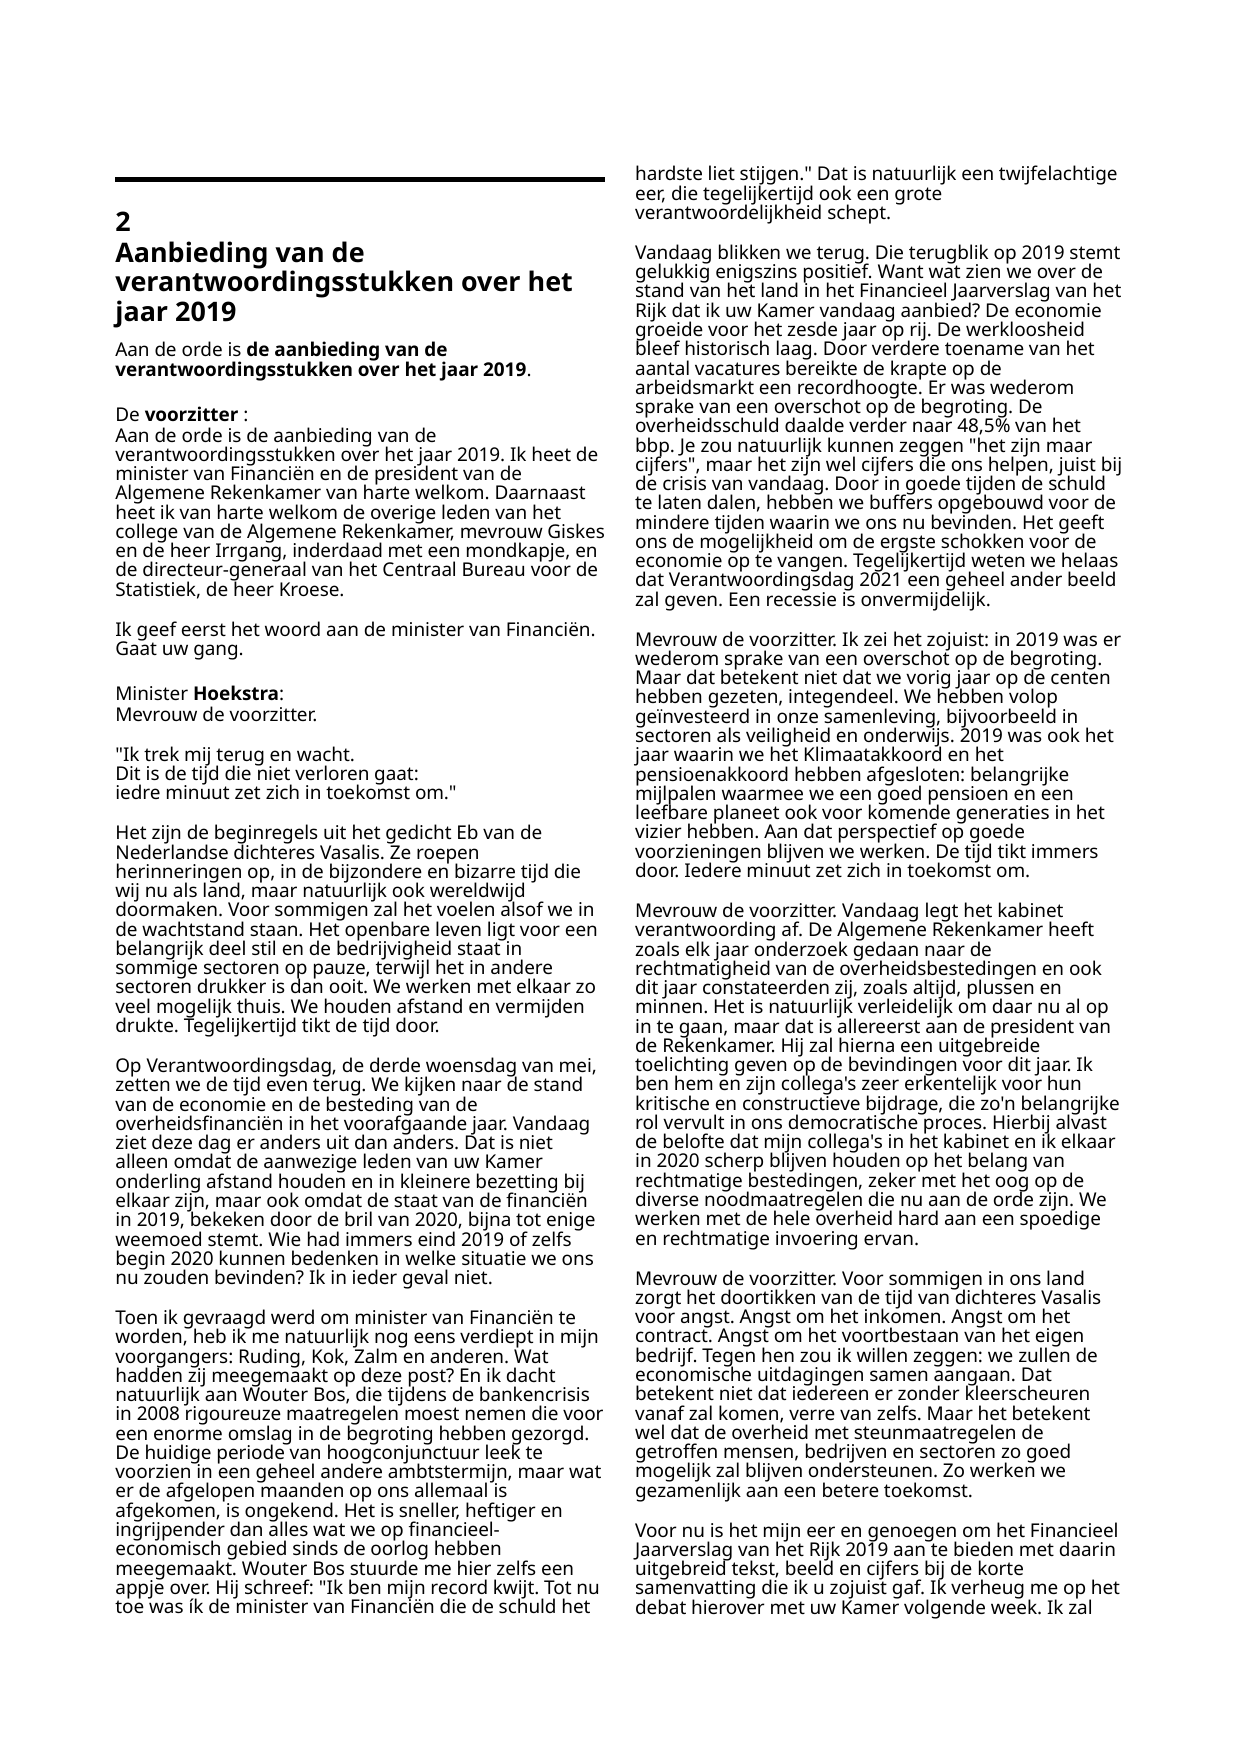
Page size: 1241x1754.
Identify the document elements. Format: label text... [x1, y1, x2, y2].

text De voorzitter : [115, 401, 605, 427]
text Dit is de tijd die niet verloren gaat: [115, 765, 605, 784]
text Mevrouw de voorzitter. Voor sommigen in ons land zorgt het doortikken van de tijd van dichteres Vasalis voor angst. Angst om het inkomen. Angst om het contract. Angst om het voortbestaan van het eigen bedrijf. Tegen hen zou ik willen zeggen: we zullen de economische uitdagingen samen aangaan. Dat betekent niet dat iedereen er zonder kleerscheuren vanaf zal komen, verre van zelfs. Maar het betekent wel dat de overheid met steunmaatregelen de getroffen mensen, bedrijven en sectoren zo goed mogelijk zal blijven ondersteunen. Zo werken we gezamenlijk aan een betere toekomst. [635, 1269, 1125, 1501]
text Toen ik gevraagd werd om minister van Financiën te worden, heb ik me natuurlijk nog eens verdiept in mijn voorgangers: Ruding, Kok, Zalm en anderen. Wat hadden zij meegemaakt op deze post? En ik dacht natuurlijk aan Wouter Bos, die tijdens de bankencrisis in 2008 rigoureuze maatregelen moest nemen die voor een enorme omslag in de begroting hebben gezorgd. De huidige periode van hoogconjunctuur leek te voorzien in een geheel andere ambtstermijn, maar wat er de afgelopen maanden op ons allemaal is afgekomen, is ongekend. Het is sneller, heftiger en ingrijpender dan alles wat we op financieel-economisch gebied sinds de oorlog hebben meegemaakt. Wouter Bos stuurde me hier zelfs een appje over. Hij schreef: "Ik ben mijn record kwijt. Tot nu toe was ík de minister van Financiën die de schuld het [115, 1309, 605, 1617]
text Mevrouw de voorzitter. Ik zei het zojuist: in 2019 was er wederom sprake van een overschot op de begroting. Maar dat betekent niet dat we vorig jaar op de centen hebben gezeten, integendeel. We hebben volop geïnvesteerd in onze samenleving, bijvoorbeeld in sectoren als veiligheid en onderwijs. 2019 was ook het jaar waarin we het Klimaatakkoord en het pensioenakkoord hebben afgesloten: belangrijke mijlpalen waarmee we een goed pensioen en een leefbare planeet ook voor komende generaties in het vizier hebben. Aan dat perspectief op goede voorzieningen blijven we werken. De tijd tikt immers door. Iedere minuut zet zich in toekomst om. [635, 631, 1125, 881]
text "Ik trek mij terug en wacht. [115, 746, 605, 765]
text Vandaag blikken we terug. Die terugblik op 2019 stemt gelukkig enigszins positief. Want wat zien we over de stand van het land in het Financieel Jaarverslag van het Rijk dat ik uw Kamer vandaag aanbied? De economie groeide voor het zesde jaar op rij. De werkloosheid bleef historisch laag. Door verdere toename van het aantal vacatures bereikte de krapte op de arbeidsmarkt een recordhoogte. Er was wederom sprake van een overschot op de begroting. De overheidsschuld daalde verder naar 48,5% van het bbp. Je zou natuurlijk kunnen zeggen "het zijn maar cijfers", maar het zijn wel cijfers die ons helpen, juist bij de crisis van vandaag. Door in goede tijden de schuld te laten dalen, hebben we buffers opgebouwd voor de mindere tijden waarin we ons nu bevinden. Het geeft ons de mogelijkheid om de ergste schokken voor de economie op te vangen. Tegelijkertijd weten we helaas dat Verantwoordingsdag 2021 een geheel ander beeld zal geven. Een recessie is onvermijdelijk. [635, 244, 1125, 610]
text Aanbieding van de verantwoordingsstukken over het jaar 2019 [115, 239, 605, 341]
text Aan de orde is de aanbieding van de verantwoordingsstukken over het jaar 2019. Ik heet de minister van Financiën en de president van de Algemene Rekenkamer van harte welkom. Daarnaast heet ik van harte welkom de overige leden van het college van de Algemene Rekenkamer, mevrouw Giskes en de heer Irrgang, inderdaad met een mondkapje, en de directeur-generaal van het Centraal Bureau voor de Statistiek, de heer Kroese. [115, 427, 605, 600]
text Voor nu is het mijn eer en genoegen om het Financieel Jaarverslag van het Rijk 2019 aan te bieden met daarin uitgebreid tekst, beeld en cijfers bij de korte samenvatting die ik u zojuist gaf. Ik verheug me op het debat hierover met uw Kamer volgende week. Ik zal [635, 1522, 1125, 1618]
text iedre minuut zet zich in toekomst om." [115, 784, 605, 804]
text hardste liet stijgen." Dat is natuurlijk een twijfelachtige eer, die tegelijkertijd ook een grote verantwoordelijkheid schept. [635, 165, 1125, 223]
text Op Verantwoordingsdag, de derde woensdag van mei, zetten we de tijd even terug. We kijken naar de stand van de economie en de besteding van de overheidsfinanciën in het voorafgaande jaar. Vandaag ziet deze dag er anders uit dan anders. Dat is niet alleen omdat de aanwezige leden van uw Kamer onderling afstand houden en in kleinere bezetting bij elkaar zijn, maar ook omdat de staat van de financiën in 2019, bekeken door de bril van 2020, bijna tot enige weemoed stemt. Wie had immers eind 2019 of zelfs begin 2020 kunnen bedenken in welke situatie we ons nu zouden bevinden? Ik in ieder geval niet. [115, 1057, 605, 1288]
text 2 [115, 203, 605, 239]
text Aan de orde is de aanbieding van de verantwoordingsstukken over het jaar 2019. [115, 341, 605, 380]
text Mevrouw de voorzitter. Vandaag legt het kabinet verantwoording af. De Algemene Rekenkamer heeft zoals elk jaar onderzoek gedaan naar de rechtmatigheid van de overheidsbestedingen en ook dit jaar constateerden zij, zoals altijd, plussen en minnen. Het is natuurlijk verleidelijk om daar nu al op in te gaan, maar dat is allereerst aan de president van de Rekenkamer. Hij zal hierna een uitgebreide toelichting geven op de bevindingen voor dit jaar. Ik ben hem en zijn collega's zeer erkentelijk voor hun kritische en constructieve bijdrage, die zo'n belangrijke rol vervult in ons democratische proces. Hierbij alvast de belofte dat mijn collega's in het kabinet en ik elkaar in 2020 scherp blijven houden op het belang van rechtmatige bestedingen, zeker met het oog op de diverse noodmaatregelen die nu aan de orde zijn. We werken met de hele overheid hard aan een spoedige en rechtmatige invoering ervan. [635, 902, 1125, 1249]
text Mevrouw de voorzitter. [115, 706, 605, 725]
text Ik geef eerst het woord aan de minister van Financiën. Gaat uw gang. [115, 621, 605, 659]
text Het zijn de beginregels uit het gedicht Eb van de Nederlandse dichteres Vasalis. Ze roepen herinneringen op, in de bijzondere en bizarre tijd die wij nu als land, maar natuurlijk ook wereldwijd doormaken. Voor sommigen zal het voelen alsof we in de wachtstand staan. Het openbare leven ligt voor een belangrijk deel stil en de bedrijvigheid staat in sommige sectoren op pauze, terwijl het in andere sectoren drukker is dan ooit. We werken met elkaar zo veel mogelijk thuis. We houden afstand en vermijden drukte. Tegelijkertijd tikt de tijd door. [115, 824, 605, 1036]
text Minister Hoekstra: [115, 680, 605, 706]
